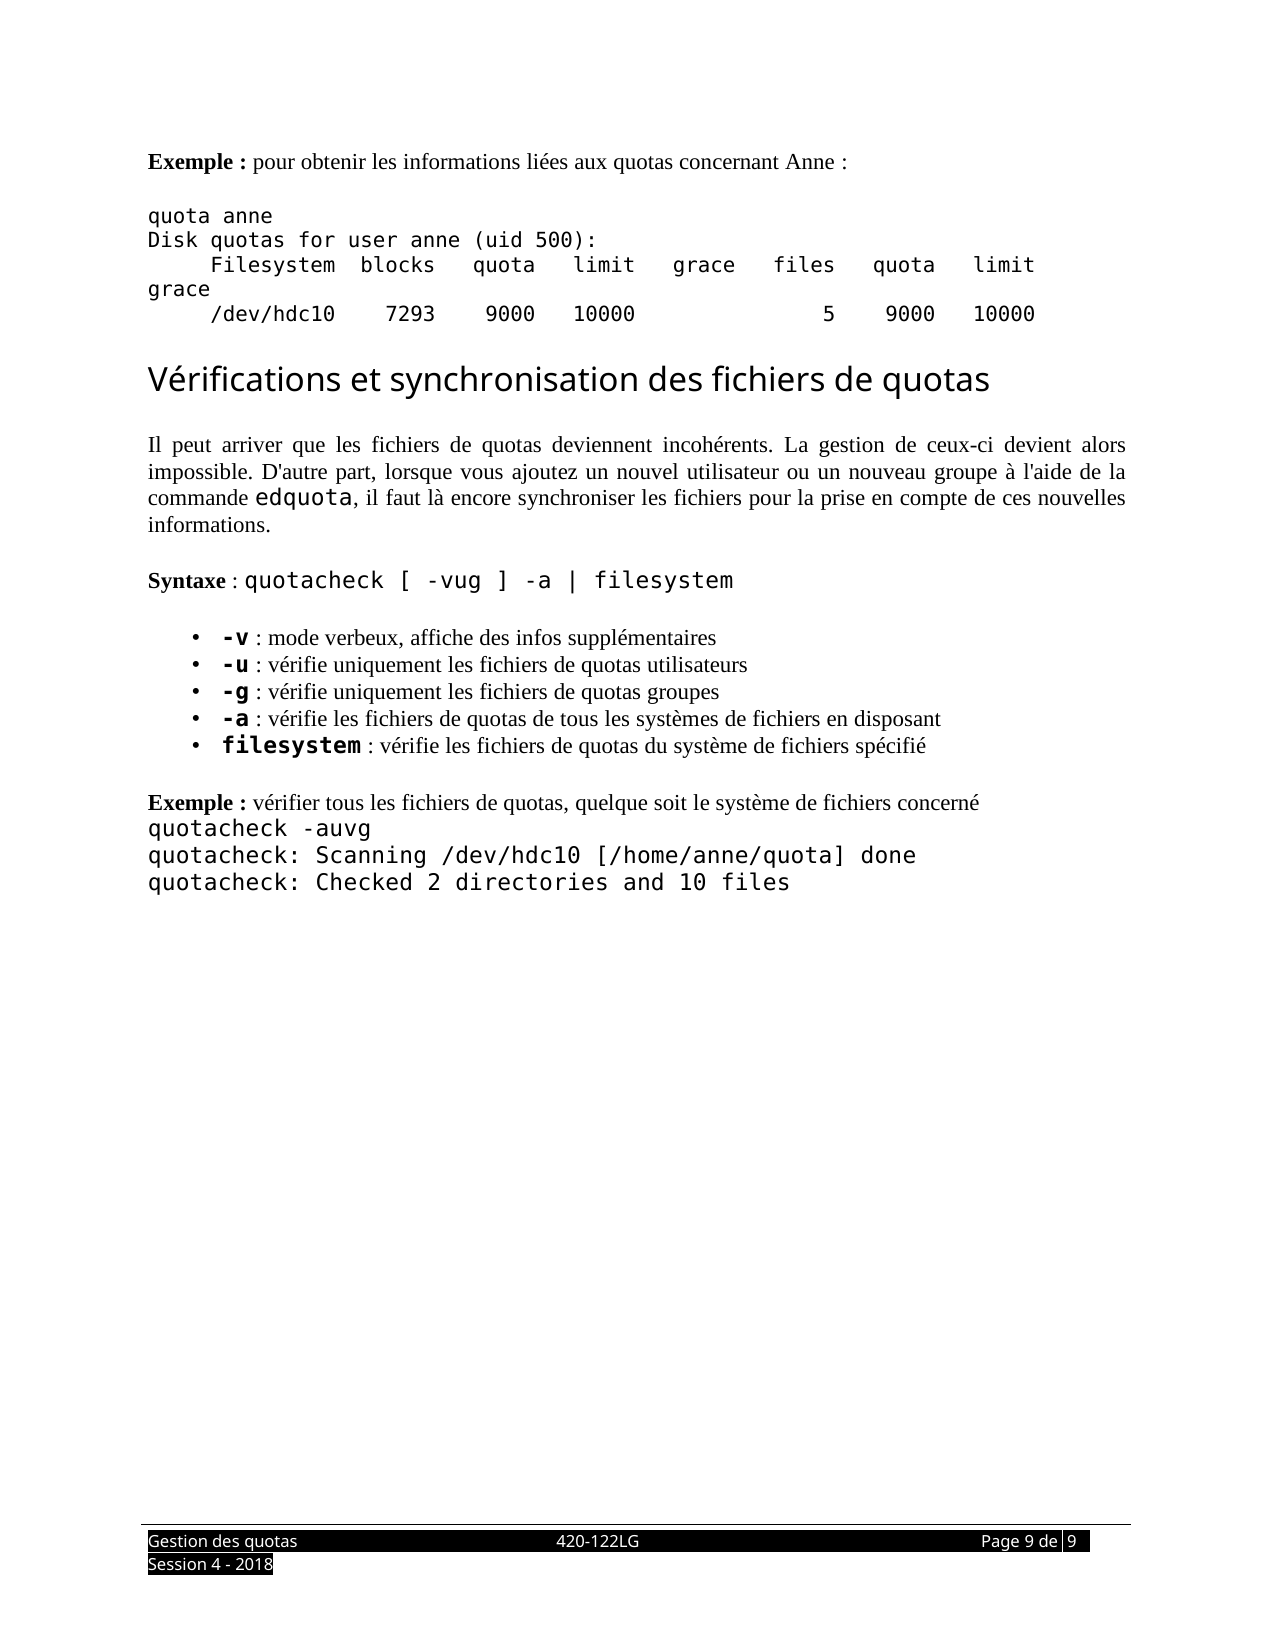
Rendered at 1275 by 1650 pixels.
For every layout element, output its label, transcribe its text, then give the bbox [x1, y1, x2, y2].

text Syntaxe : quotacheck [ -vug ] -a | filesystem [148, 567, 1127, 594]
text Il peut arriver que les fichiers de quotas deviennent incohérents. La gestion de ceux-ci devient alors impossible. D'autre part, lorsque vous ajoutez un nouvel utilisateur ou un nouveau groupe à l'aide de la commande edquota, il faut là encore synchroniser les fichiers pour la prise en compte de ces nouvelles informations. [148, 431, 1127, 538]
text Disk quotas for user anne (uid 500): [148, 228, 1127, 253]
subtitle Vérifications et synchronisation des fichiers de quotas [148, 356, 1127, 402]
text Exemple : vérifier tous les fichiers de quotas, quelque soit le système de fichiers concerné quotacheck -auvg quotacheck: Scanning /dev/hdc10 [/home/anne/quota] done quotacheck: Checked 2 directories and 10 files [148, 789, 1127, 896]
list -u : vérifie uniquement les fichiers de quotas utilisateurs [192, 651, 1127, 678]
text quota anne [148, 204, 1127, 228]
text Exemple : pour obtenir les informations liées aux quotas concernant Anne : [148, 148, 1127, 174]
list filesystem : vérifie les fichiers de quotas du système de fichiers spécifié [192, 732, 1127, 759]
list -a : vérifie les fichiers de quotas de tous les systèmes de fichiers en disposant [192, 705, 1127, 732]
list -g : vérifie uniquement les fichiers de quotas groupes [192, 678, 1127, 705]
text /dev/hdc10 7293 9000 10000 5 9000 10000 [148, 302, 1127, 326]
list -v : mode verbeux, affiche des infos supplémentaires [192, 624, 1127, 651]
text Filesystem blocks quota limit grace files quota limit grace [148, 253, 1127, 302]
